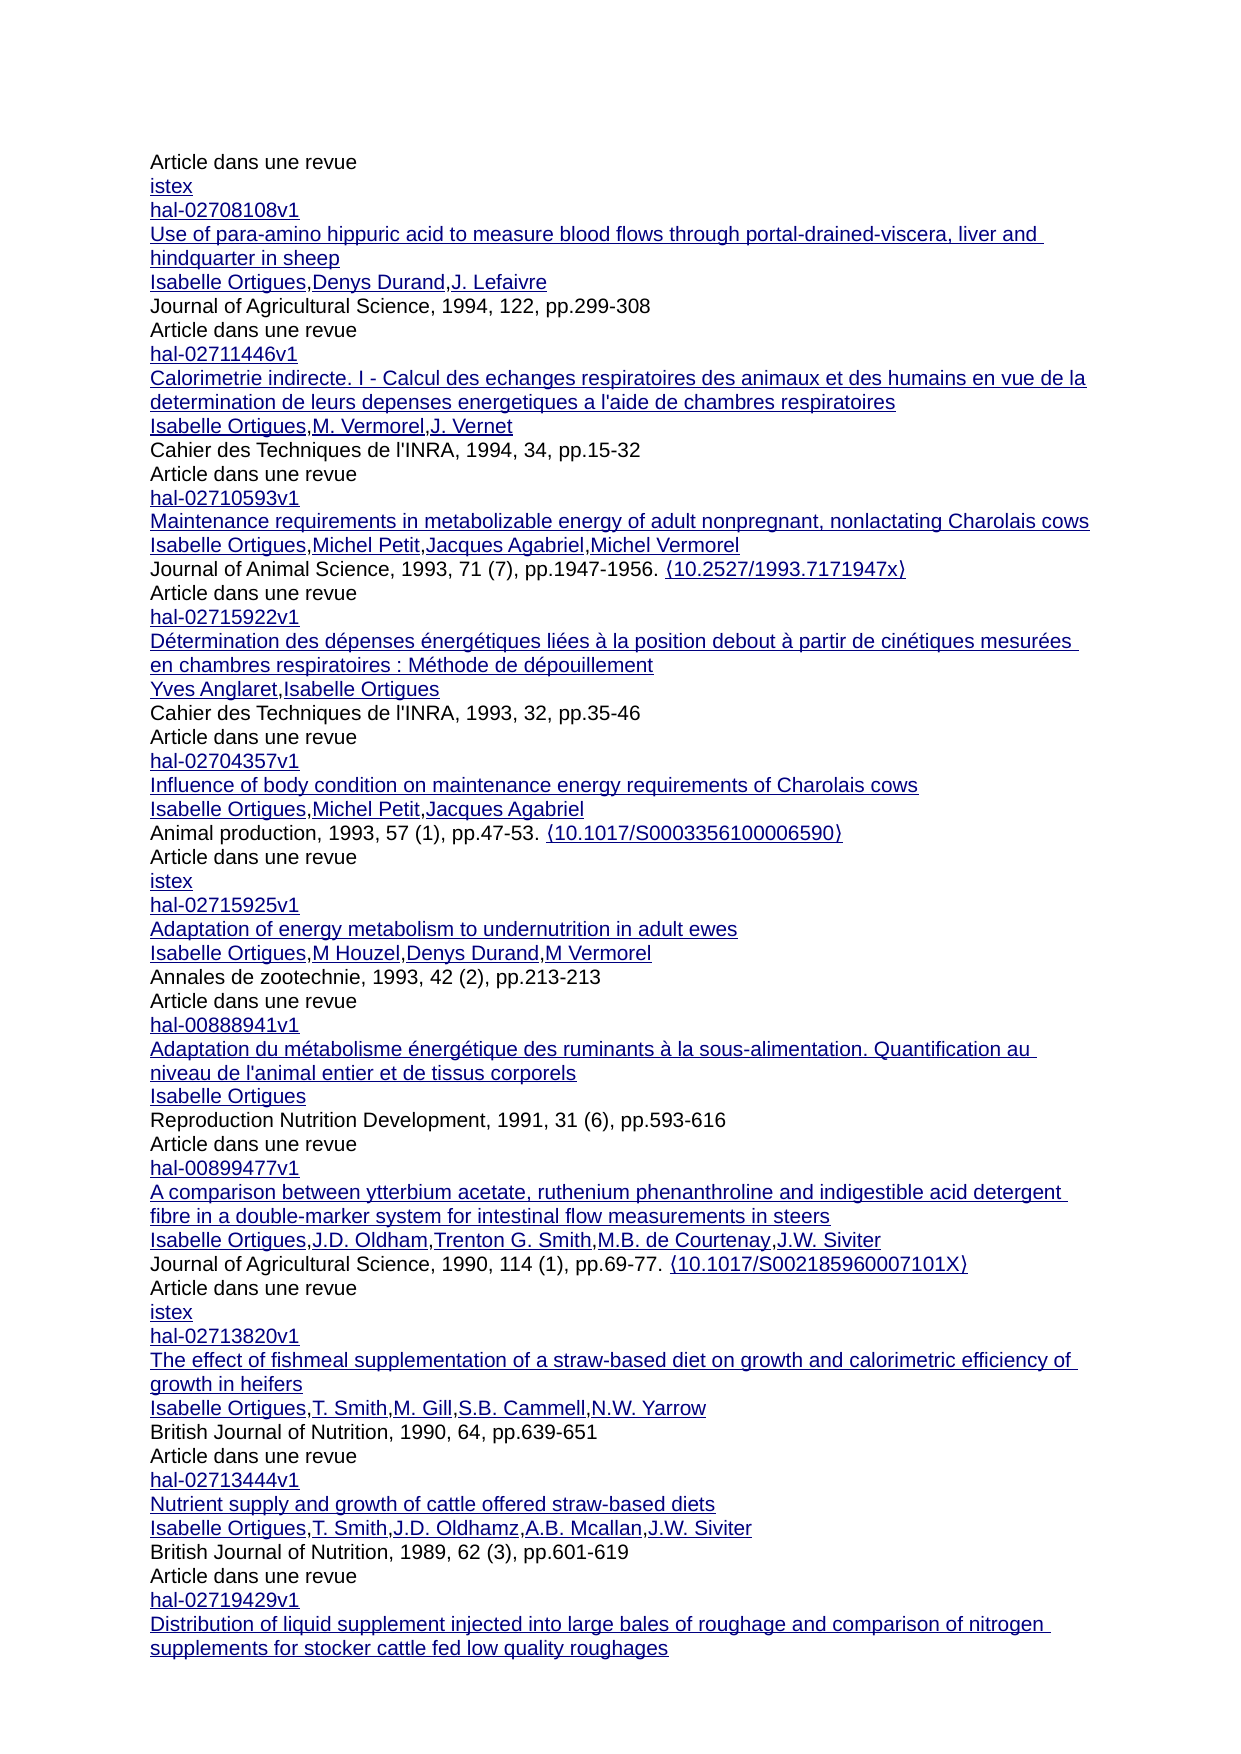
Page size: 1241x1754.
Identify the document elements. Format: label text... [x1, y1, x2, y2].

table_cell Maintenance requirements in metabolizable energy of adult nonpregnant, nonlactating Charolais cows [150, 509, 1090, 530]
table_cell Article dans une revue istex hal-02708108v1 [150, 150, 1090, 222]
table_cell A comparison between ytterbium acetate, ruthenium phenanthroline and indigestible acid detergent fibre in a double-marker system for intestinal flow measurements in steers Isabelle Ortigues,J.D. Oldham,Trenton G. Smith,M.B. de Courtenay,J.W. Siviter Journal of Agricultural Science, 1990, 114 (1), pp.69-77. ⟨10.1017/S002185960007101X⟩ Article dans une revue istex hal-02713820v1 [150, 1180, 1090, 1348]
table_cell The effect of fishmeal supplementation of a straw-based diet on growth and calorimetric efficiency of growth in heifers Isabelle Ortigues,T. Smith,M. Gill,S.B. Cammell,N.W. Yarrow British Journal of Nutrition, 1990, 64, pp.639-651 Article dans une revue hal-02713444v1 [150, 1348, 1090, 1492]
table_cell Use of para-amino hippuric acid to measure blood flows through portal-drained-viscera, liver and hindquarter in sheep Isabelle Ortigues,Denys Durand,J. Lefaivre Journal of Agricultural Science, 1994, 122, pp.299-308 Article dans une revue hal-02711446v1 [150, 222, 1090, 366]
table_cell Calorimetrie indirecte. I - Calcul des echanges respiratoires des animaux et des humains en vue de la determination de leurs depenses energetiques a l'aide de chambres respiratoires Isabelle Ortigues,M. Vermorel,J. Vernet Cahier des Techniques de l'INRA, 1994, 34, pp.15-32 Article dans une revue hal-02710593v1 [150, 366, 1090, 509]
table_cell Influence of body condition on maintenance energy requirements of Charolais cows Isabelle Ortigues,Michel Petit,Jacques Agabriel Animal production, 1993, 57 (1), pp.47-53. ⟨10.1017/S0003356100006590⟩ Article dans une revue istex hal-02715925v1 [150, 773, 1090, 917]
table_cell Isabelle Ortigues,Michel Petit,Jacques Agabriel,Michel Vermorel Journal of Animal Science, 1993, 71 (7), pp.1947-1956. ⟨10.2527/1993.7171947x⟩ Article dans une revue hal-02715922v1 [150, 531, 1090, 629]
table_cell Adaptation of energy metabolism to undernutrition in adult ewes Isabelle Ortigues,M Houzel,Denys Durand,M Vermorel Annales de zootechnie, 1993, 42 (2), pp.213-213 Article dans une revue hal-00888941v1 [150, 917, 1090, 1036]
table_cell Nutrient supply and growth of cattle offered straw-based diets Isabelle Ortigues,T. Smith,J.D. Oldhamz,A.B. Mcallan,J.W. Siviter British Journal of Nutrition, 1989, 62 (3), pp.601-619 Article dans une revue hal-02719429v1 [150, 1492, 1090, 1611]
table_cell Adaptation du métabolisme énergétique des ruminants à la sous-alimentation. Quantification au niveau de l'animal entier et de tissus corporels Isabelle Ortigues Reproduction Nutrition Development, 1991, 31 (6), pp.593-616 Article dans une revue hal-00899477v1 [150, 1036, 1090, 1180]
table_cell Distribution of liquid supplement injected into large bales of roughage and comparison of nitrogen supplements for stocker cattle fed low quality roughages [150, 1611, 1090, 1659]
table_cell Détermination des dépenses énergétiques liées à la position debout à partir de cinétiques mesurées en chambres respiratoires : Méthode de dépouillement Yves Anglaret,Isabelle Ortigues Cahier des Techniques de l'INRA, 1993, 32, pp.35-46 Article dans une revue hal-02704357v1 [150, 629, 1090, 773]
